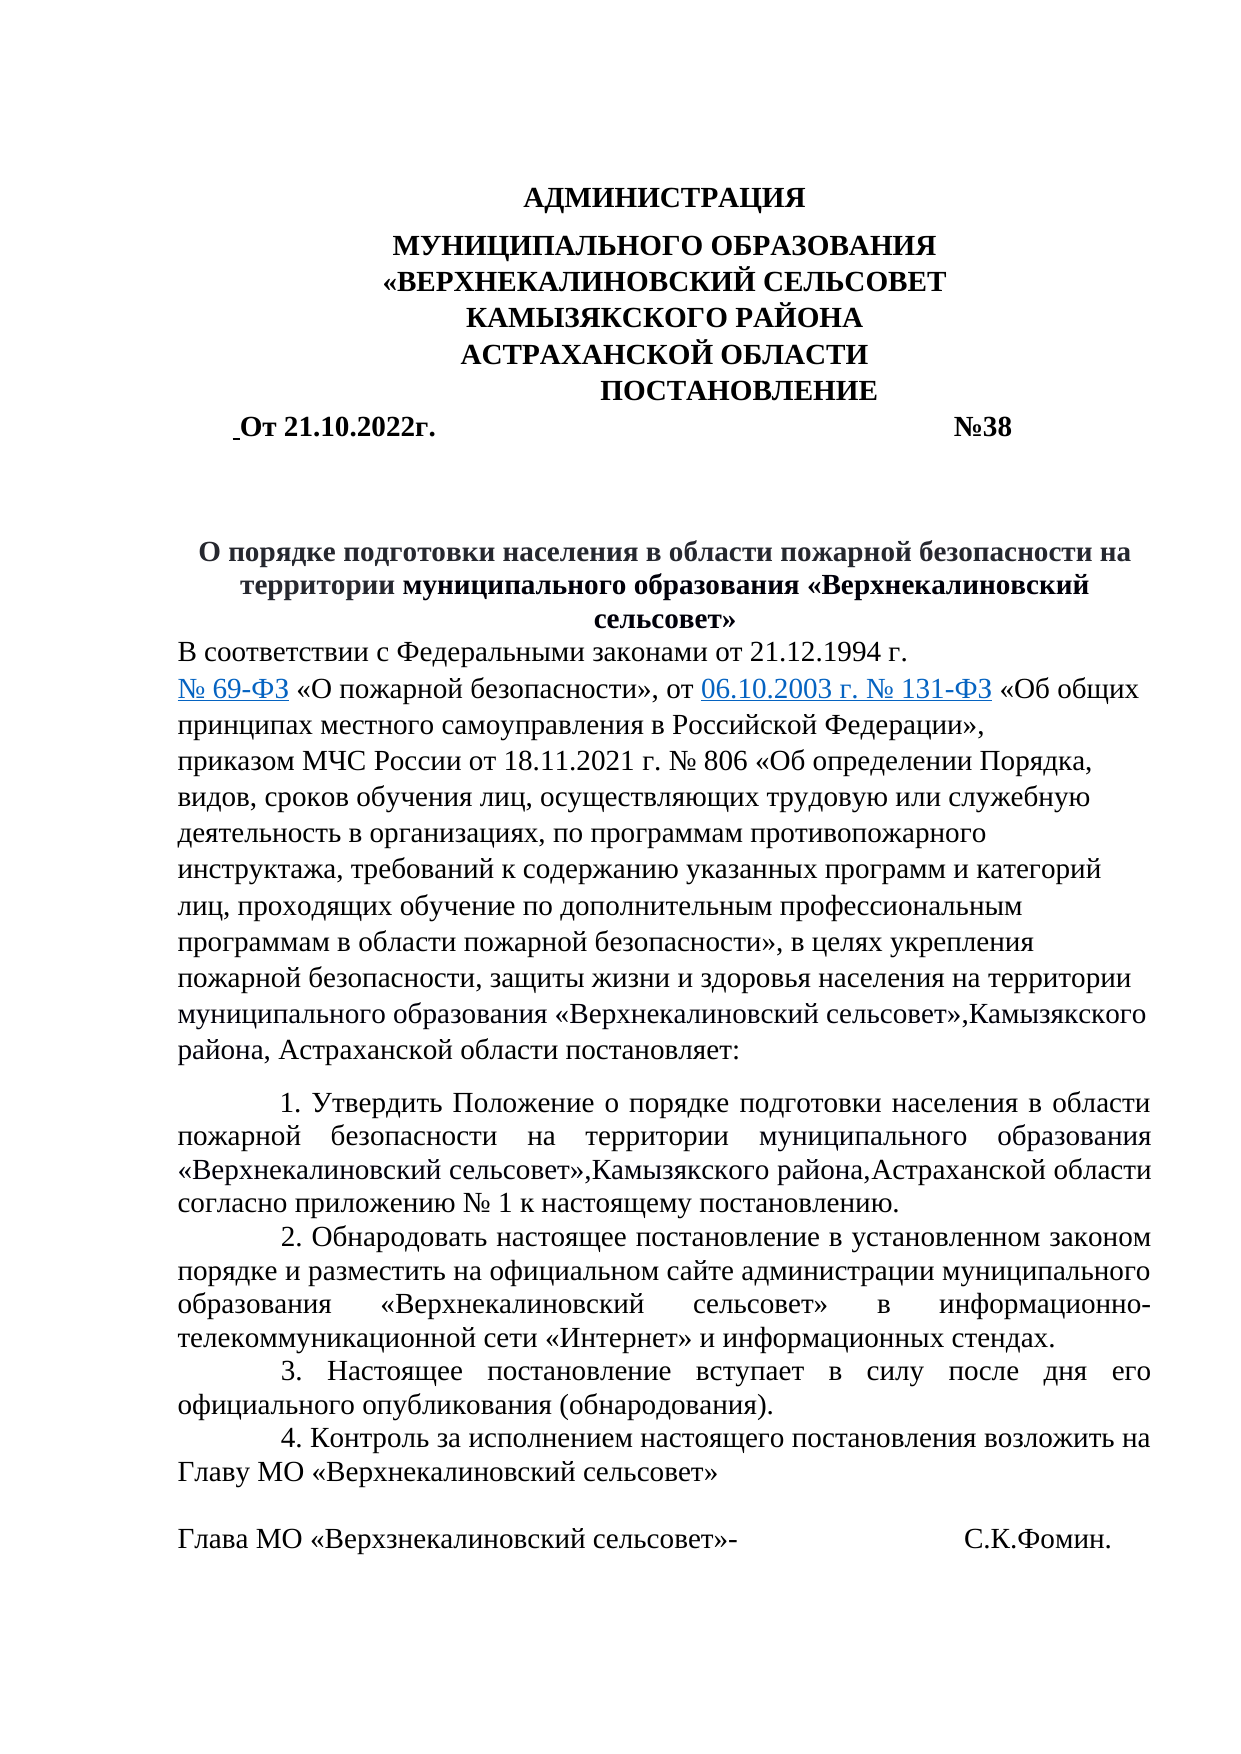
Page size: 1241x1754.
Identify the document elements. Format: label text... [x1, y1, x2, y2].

text КАМЫЗЯКСКОГО РАЙОНА [177, 301, 1152, 334]
text МУНИЦИПАЛЬНОГО ОБРАЗОВАНИЯ [177, 228, 1152, 262]
text От 21.10.2022г. №38 [177, 409, 1067, 443]
text ПОСТАНОВЛЕНИЕ [177, 373, 1152, 406]
text Глава МО «Верхзнекалиновский сельсовет»- С.К.Фомин. [177, 1521, 1152, 1554]
text 3. Настоящее постановление вступает в силу после дня его официального опубликования (обнародования). [177, 1353, 1152, 1420]
text 4. Контроль за исполнением настоящего постановления возложить на Главу МО «Верхнекалиновский сельсовет» [177, 1420, 1152, 1487]
subtitle О порядке подготовки населения в области пожарной безопасности на территории муниципального образования «Верхнекалиновский сельсовет» [177, 534, 1152, 634]
text В соответствии с Федеральными законами от 21.12.1994 г. № 69-ФЗ «О пожарной безопасности», от 06.10.2003 г. № 131-ФЗ «Об общих принципах местного самоуправления в Российской Федерации», приказом МЧС России от 18.11.2021 г. № 806 «Об определении Порядка, видов, сроков обучения лиц, осуществляющих трудовую или служебную деятельность в организациях, по программам противопожарного инструктажа, требований к содержанию указанных программ и категорий лиц, проходящих обучение по дополнительным профессиональным программам в области пожарной безопасности», в целях укрепления пожарной безопасности, защиты жизни и здоровья населения на территории муниципального образования «Верхнекалиновский сельсовет»,Камызякского района, Астраханской области постановляет: [177, 634, 1152, 1066]
text 2. Обнародовать настоящее постановление в установленном законом порядке и разместить на официальном сайте администрации муниципального образования «Верхнекалиновский сельсовет» в информационно-телекоммуникационной сети «Интернет» и информационных стендах. [177, 1219, 1152, 1353]
text «ВЕРХНЕКАЛИНОВСКИЙ СЕЛЬСОВЕТ [177, 264, 1152, 298]
text АДМИНИСТРАЦИЯ [177, 180, 1152, 213]
text АСТРАХАНСКОЙ ОБЛАСТИ [177, 337, 1152, 370]
text 1. Утвердить Положение о порядке подготовки населения в области пожарной безопасности на территории муниципального образования «Верхнекалиновский сельсовет»,Камызякского района,Астраханской области согласно приложению № 1 к настоящему постановлению. [177, 1085, 1152, 1219]
